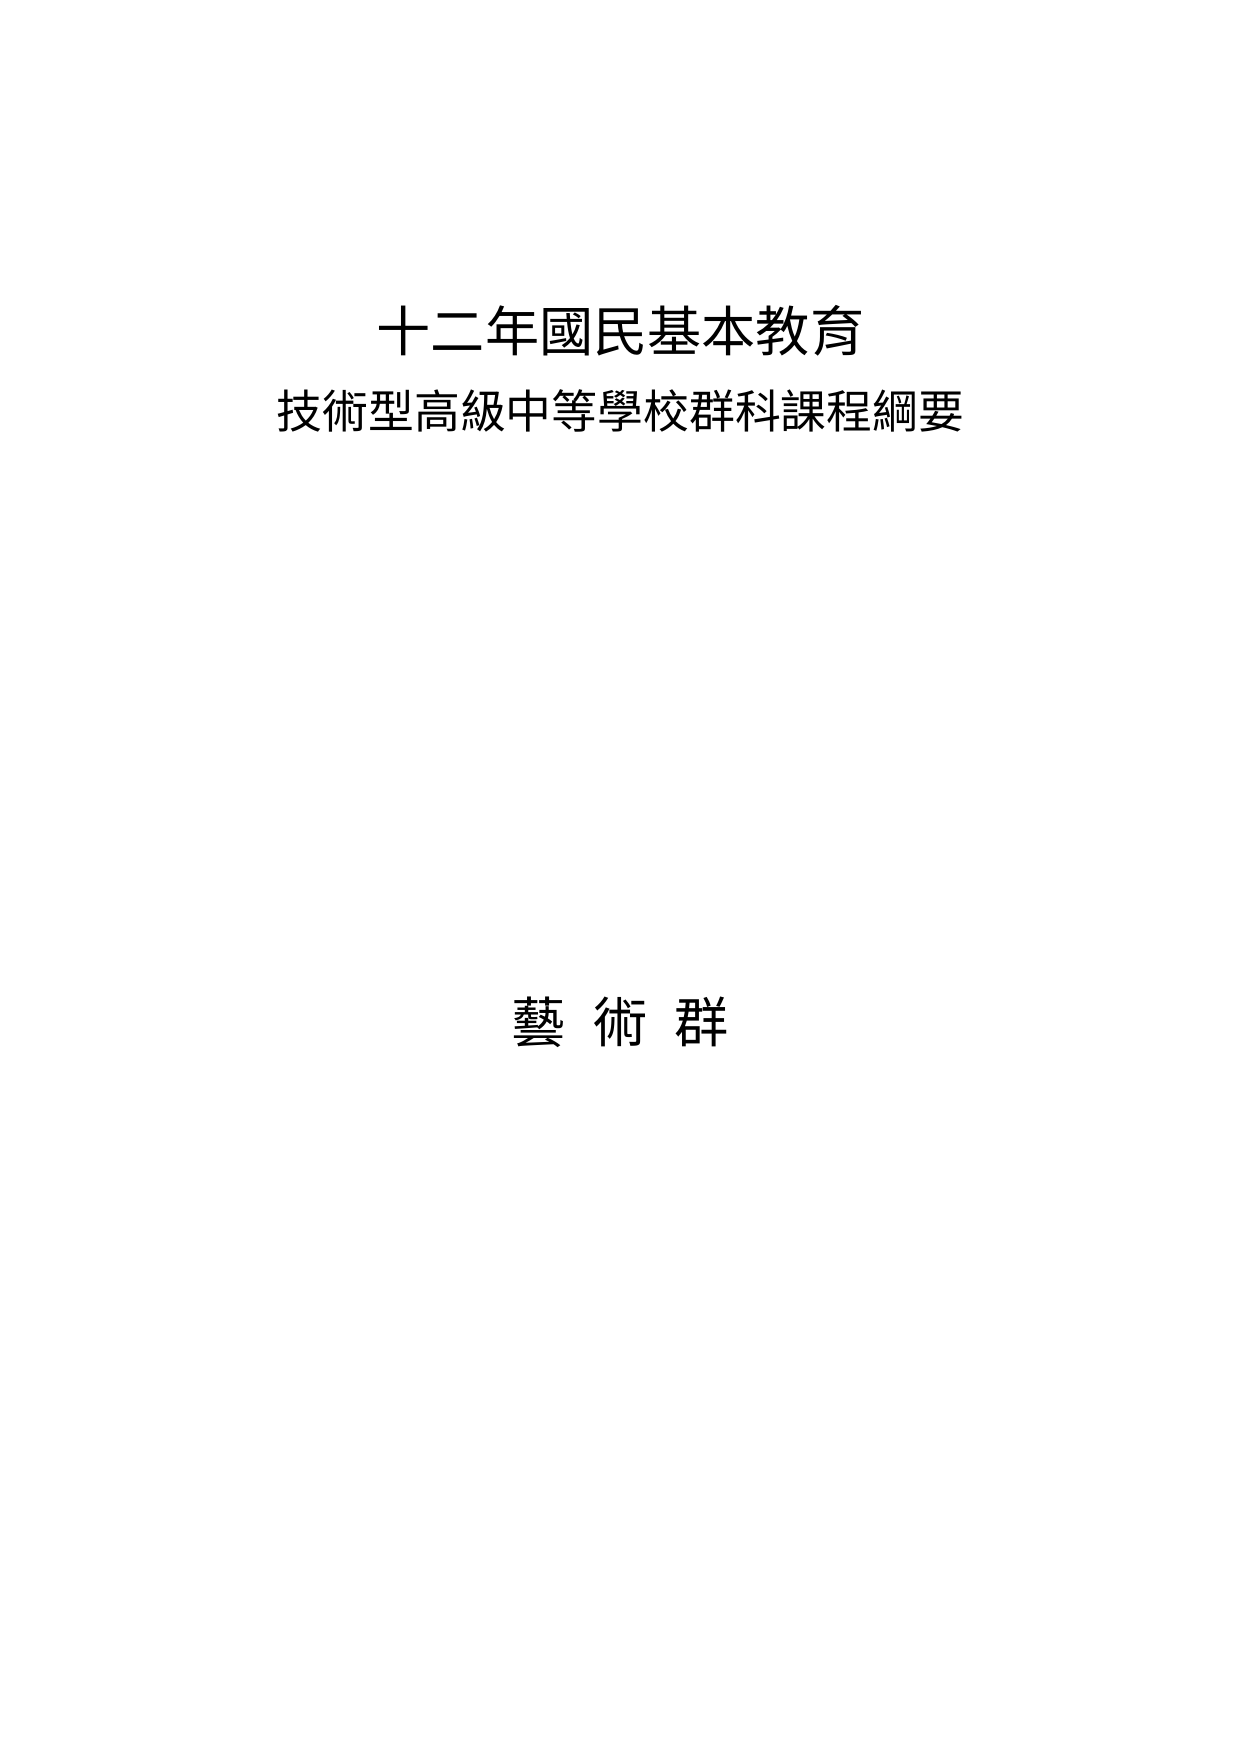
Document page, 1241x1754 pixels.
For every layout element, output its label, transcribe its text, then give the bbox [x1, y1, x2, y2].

text 技術型高級中等學校群科課程綱要 [118, 387, 1122, 439]
text 十二年國民基本教育 [118, 309, 1122, 362]
text 藝 術 群 [118, 1001, 1122, 1053]
